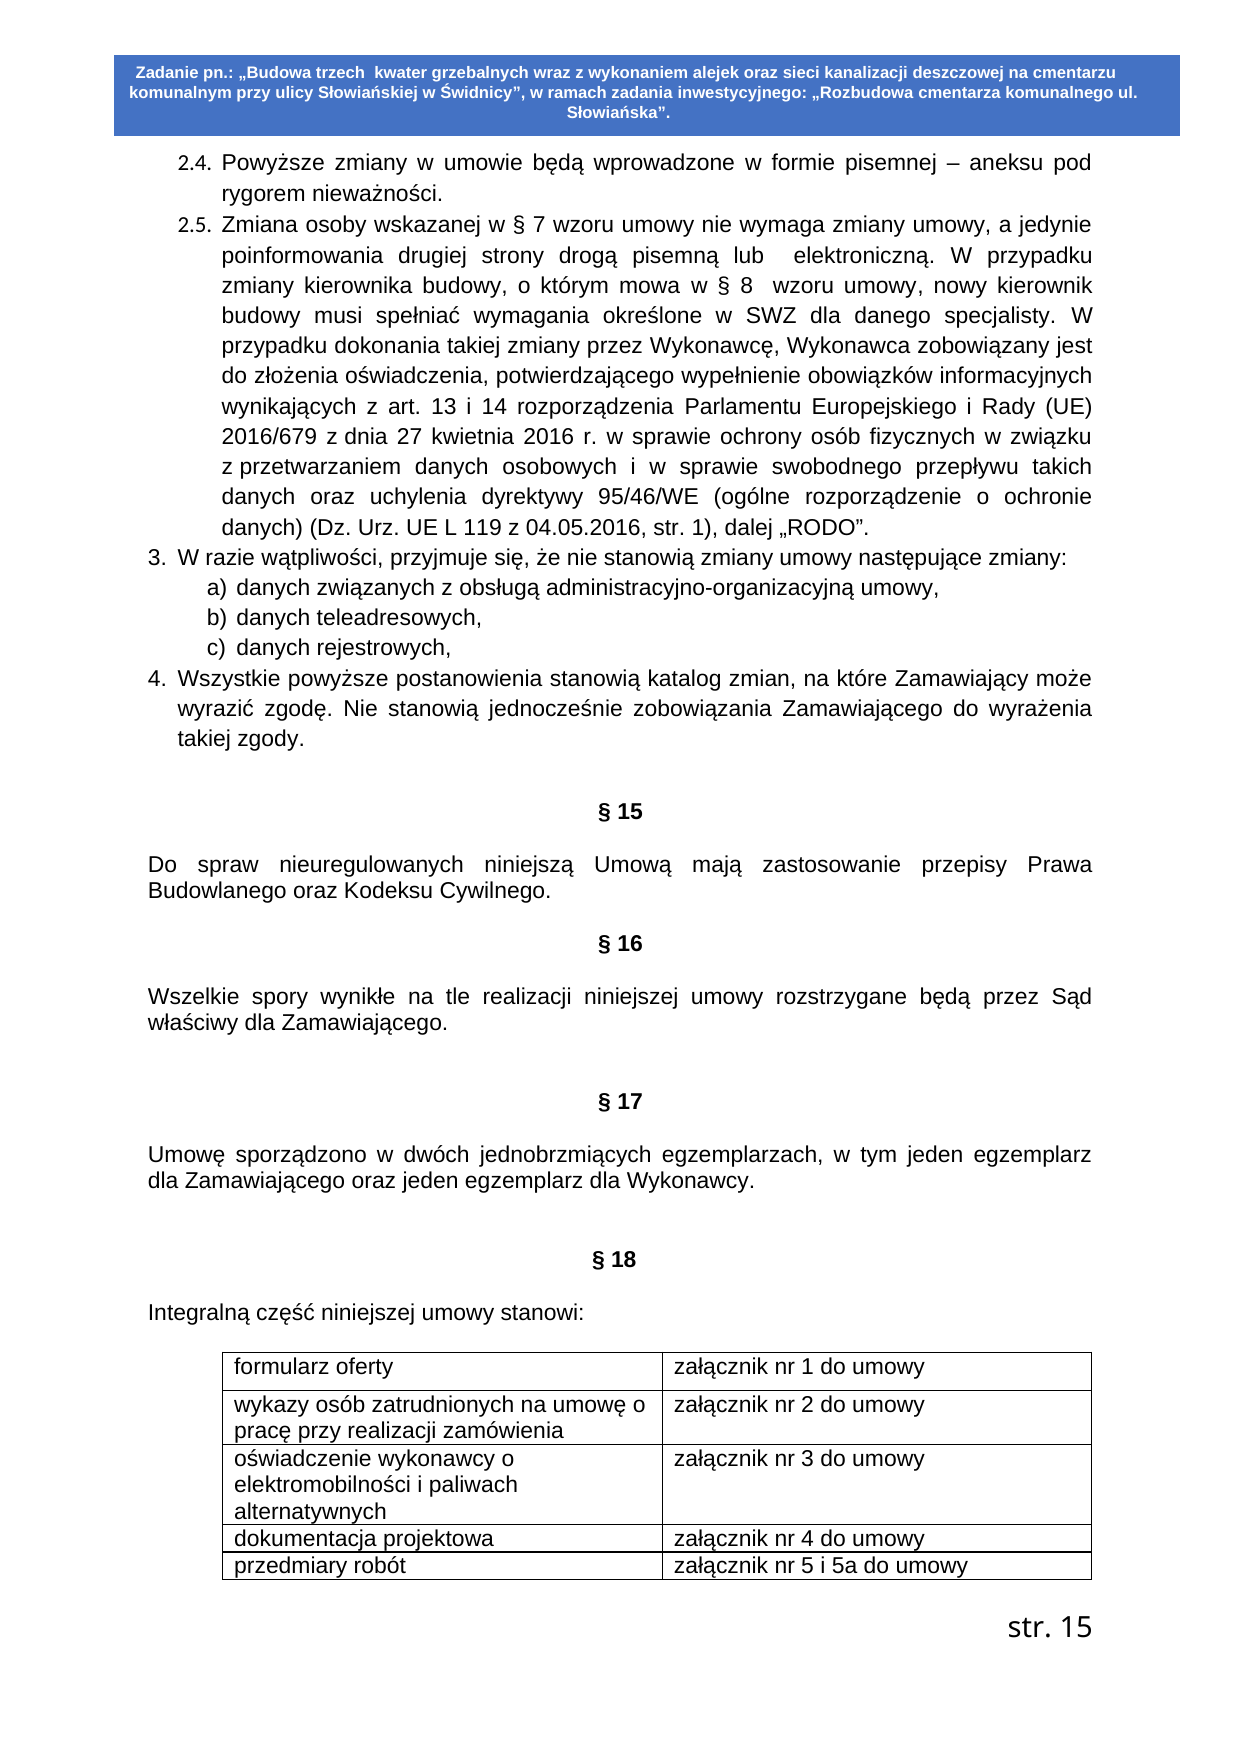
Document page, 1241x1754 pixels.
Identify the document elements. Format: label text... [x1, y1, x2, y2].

text § 16 [148, 930, 1093, 956]
list danych związanych z obsługą administracyjno-organizacyjną umowy, [207, 574, 1093, 600]
list danych rejestrowych, [207, 634, 1093, 661]
table_header formularz oferty [223, 1353, 662, 1390]
list Powyższe zmiany w umowie będą wprowadzone w formie pisemnej – aneksu pod rygorem nieważności. [177, 148, 1093, 206]
text Wszelkie spory wynikłe na tle realizacji niniejszej umowy rozstrzygane będą przez Sąd właściwy dla Zamawiającego. [148, 983, 1093, 1035]
table_cell załącznik nr 4 do umowy [663, 1525, 1091, 1551]
table_cell przedmiary robót [223, 1553, 662, 1579]
table_cell oświadczenie wykonawcy o elektromobilności i paliwach alternatywnych [223, 1445, 662, 1524]
table_cell załącznik nr 2 do umowy [663, 1391, 1091, 1444]
list danych teleadresowych, [207, 604, 1093, 630]
text § 15 [148, 798, 1093, 824]
text Do spraw nieuregulowanych niniejszą Umową mają zastosowanie przepisy Prawa Budowlanego oraz Kodeksu Cywilnego. [148, 851, 1093, 903]
text Integralną część niniejszej umowy stanowi: [148, 1299, 1061, 1325]
text § 18 [148, 1246, 1061, 1272]
table_cell załącznik nr 5 i 5a do umowy [663, 1553, 1091, 1579]
list Zmiana osoby wskazanej w § 7 wzoru umowy nie wymaga zmiany umowy, a jedynie poinformowania drugiej strony drogą pisemną lub elektroniczną. W przypadku zmiany kierownika budowy, o którym mowa w § 8 wzoru umowy, nowy kierownik budowy musi spełniać wymagania określone w SWZ dla danego specjalisty. W przypadku dokonania takiej zmiany przez Wykonawcę, Wykonawca zobowiązany jest do złożenia oświadczenia, potwierdzającego wypełnienie obowiązków informacyjnych wynikających z art. 13 i 14 rozporządzenia Parlamentu Europejskiego i Rady (UE) 2016/679 z dnia 27 kwietnia 2016 r. w sprawie ochrony osób fizycznych w związku z przetwarzaniem danych osobowych i w sprawie swobodnego przepływu takich danych oraz uchylenia dyrektywy 95/46/WE (ogólne rozporządzenie o ochronie danych) (Dz. Urz. UE L 119 z 04.05.2016, str. 1), dalej „RODO”. [177, 210, 1093, 540]
table_cell załącznik nr 3 do umowy [663, 1445, 1091, 1524]
text Umowę sporządzono w dwóch jednobrzmiących egzemplarzach, w tym jeden egzemplarz dla Zamawiającego oraz jeden egzemplarz dla Wykonawcy. [148, 1141, 1093, 1193]
list Wszystkie powyższe postanowienia stanowią katalog zmian, na które Zamawiający może wyrazić zgodę. Nie stanowią jednocześnie zobowiązania Zamawiającego do wyrażenia takiej zgody. [148, 664, 1093, 751]
list W razie wątpliwości, przyjmuje się, że nie stanowią zmiany umowy następujące zmiany: [148, 544, 1093, 570]
table_header załącznik nr 1 do umowy [663, 1353, 1091, 1390]
table_cell dokumentacja projektowa [223, 1525, 662, 1551]
table_cell wykazy osób zatrudnionych na umowę o pracę przy realizacji zamówienia [223, 1391, 662, 1444]
text § 17 [148, 1088, 1093, 1114]
